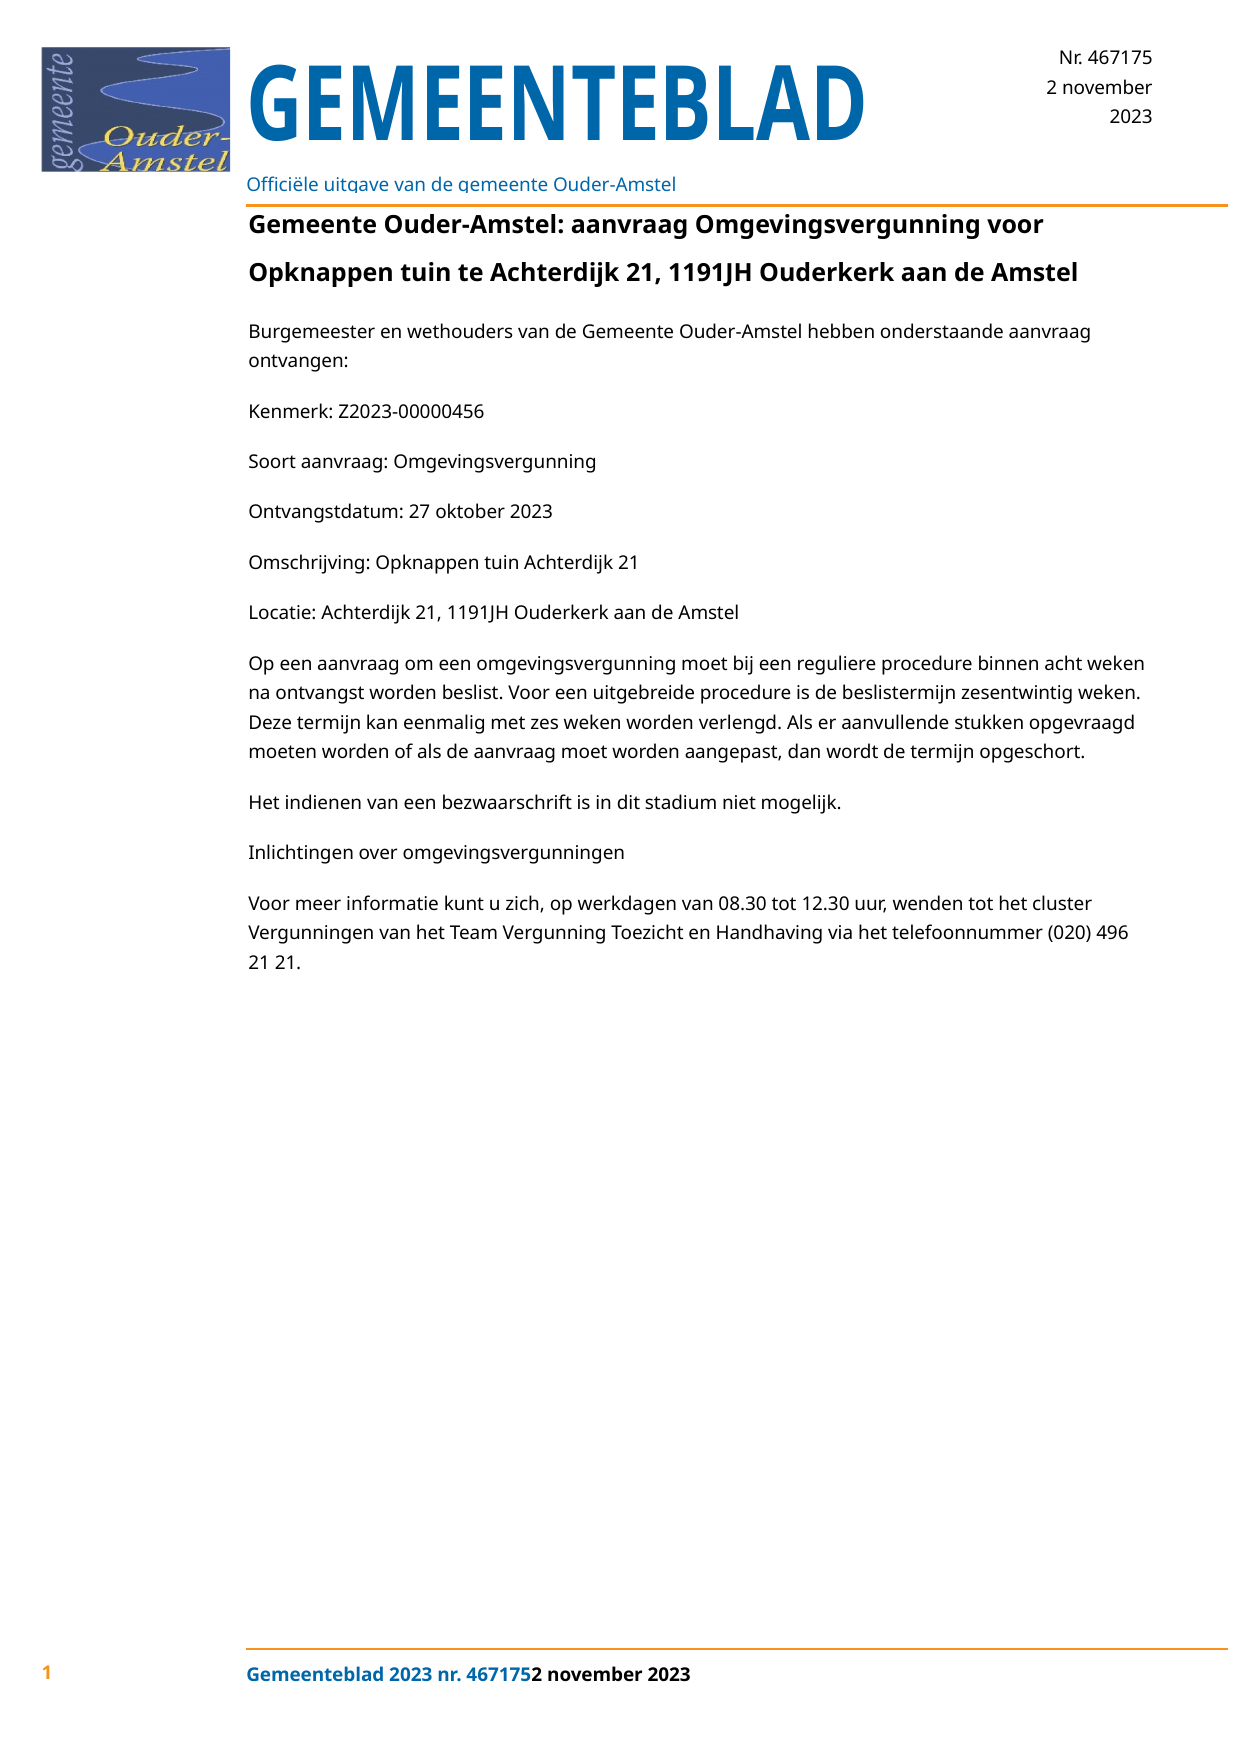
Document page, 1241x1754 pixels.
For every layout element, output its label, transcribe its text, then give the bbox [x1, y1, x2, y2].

text Op een aanvraag om een omgevingsvergunning moet bij een reguliere procedure binnen acht weken na ontvangst worden beslist. Voor een uitgebreide procedure is de beslistermijn zesentwintig weken. Deze termijn kan eenmalig met zes weken worden verlengd. Als er aanvullende stukken opgevraagd moeten worden of als de aanvraag moet worden aangepast, dan wordt de termijn opgeschort. [248, 650, 1152, 764]
text Omschrijving: Opknappen tuin Achterdijk 21 [248, 549, 1152, 575]
text Ontvangstdatum: 27 oktober 2023 [248, 499, 1152, 524]
text Inlichtingen over omgevingsvergunningen [248, 839, 1152, 865]
text Kenmerk: Z2023-00000456 [248, 398, 1152, 424]
text Locatie: Achterdijk 21, 1191JH Ouderkerk aan de Amstel [248, 599, 1152, 625]
picture [41, 47, 231, 172]
text Het indienen van een bezwaarschrift is in dit stadium niet mogelijk. [248, 789, 1152, 815]
text Burgemeester en wethouders van de Gemeente Ouder-Amstel hebben onderstaande aanvraag ontvangen: [248, 318, 1152, 373]
text Voor meer informatie kunt u zich, op werkdagen van 08.30 tot 12.30 uur, wenden tot het cluster Vergunningen van het Team Vergunning Toezicht en Handhaving via het telefoonnummer (020) 496 21 21. [248, 890, 1152, 975]
text Soort aanvraag: Omgevingsvergunning [248, 448, 1152, 474]
text Gemeente Ouder-Amstel: aanvraag Omgevingsvergunning voor Opknappen tuin te Achterdijk 21, 1191JH Ouderkerk aan de Amstel [248, 207, 1152, 288]
